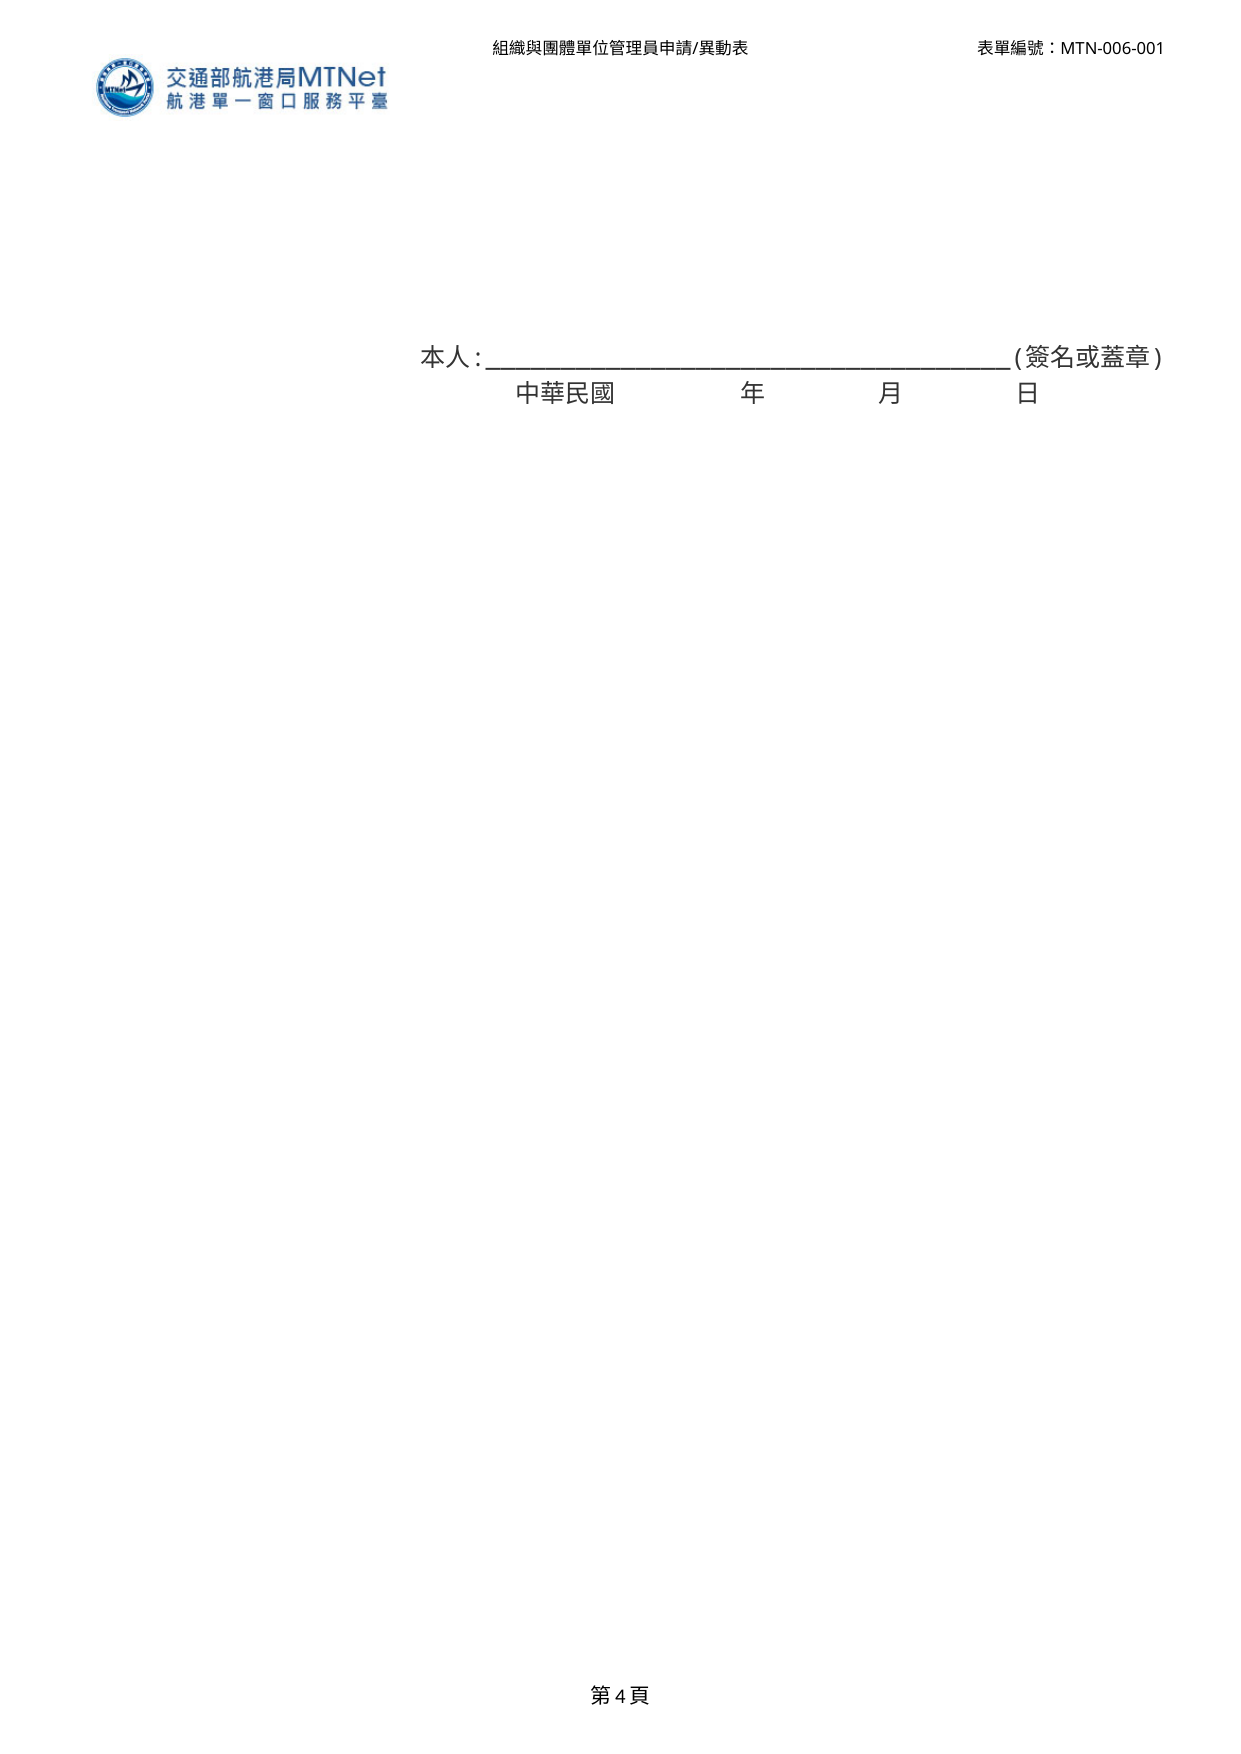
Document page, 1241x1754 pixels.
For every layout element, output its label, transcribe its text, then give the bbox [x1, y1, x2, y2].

text 本人:___________________________________(簽名或蓋章) [78, 337, 1165, 373]
text 中華民國 年 月 日 [78, 373, 1040, 410]
